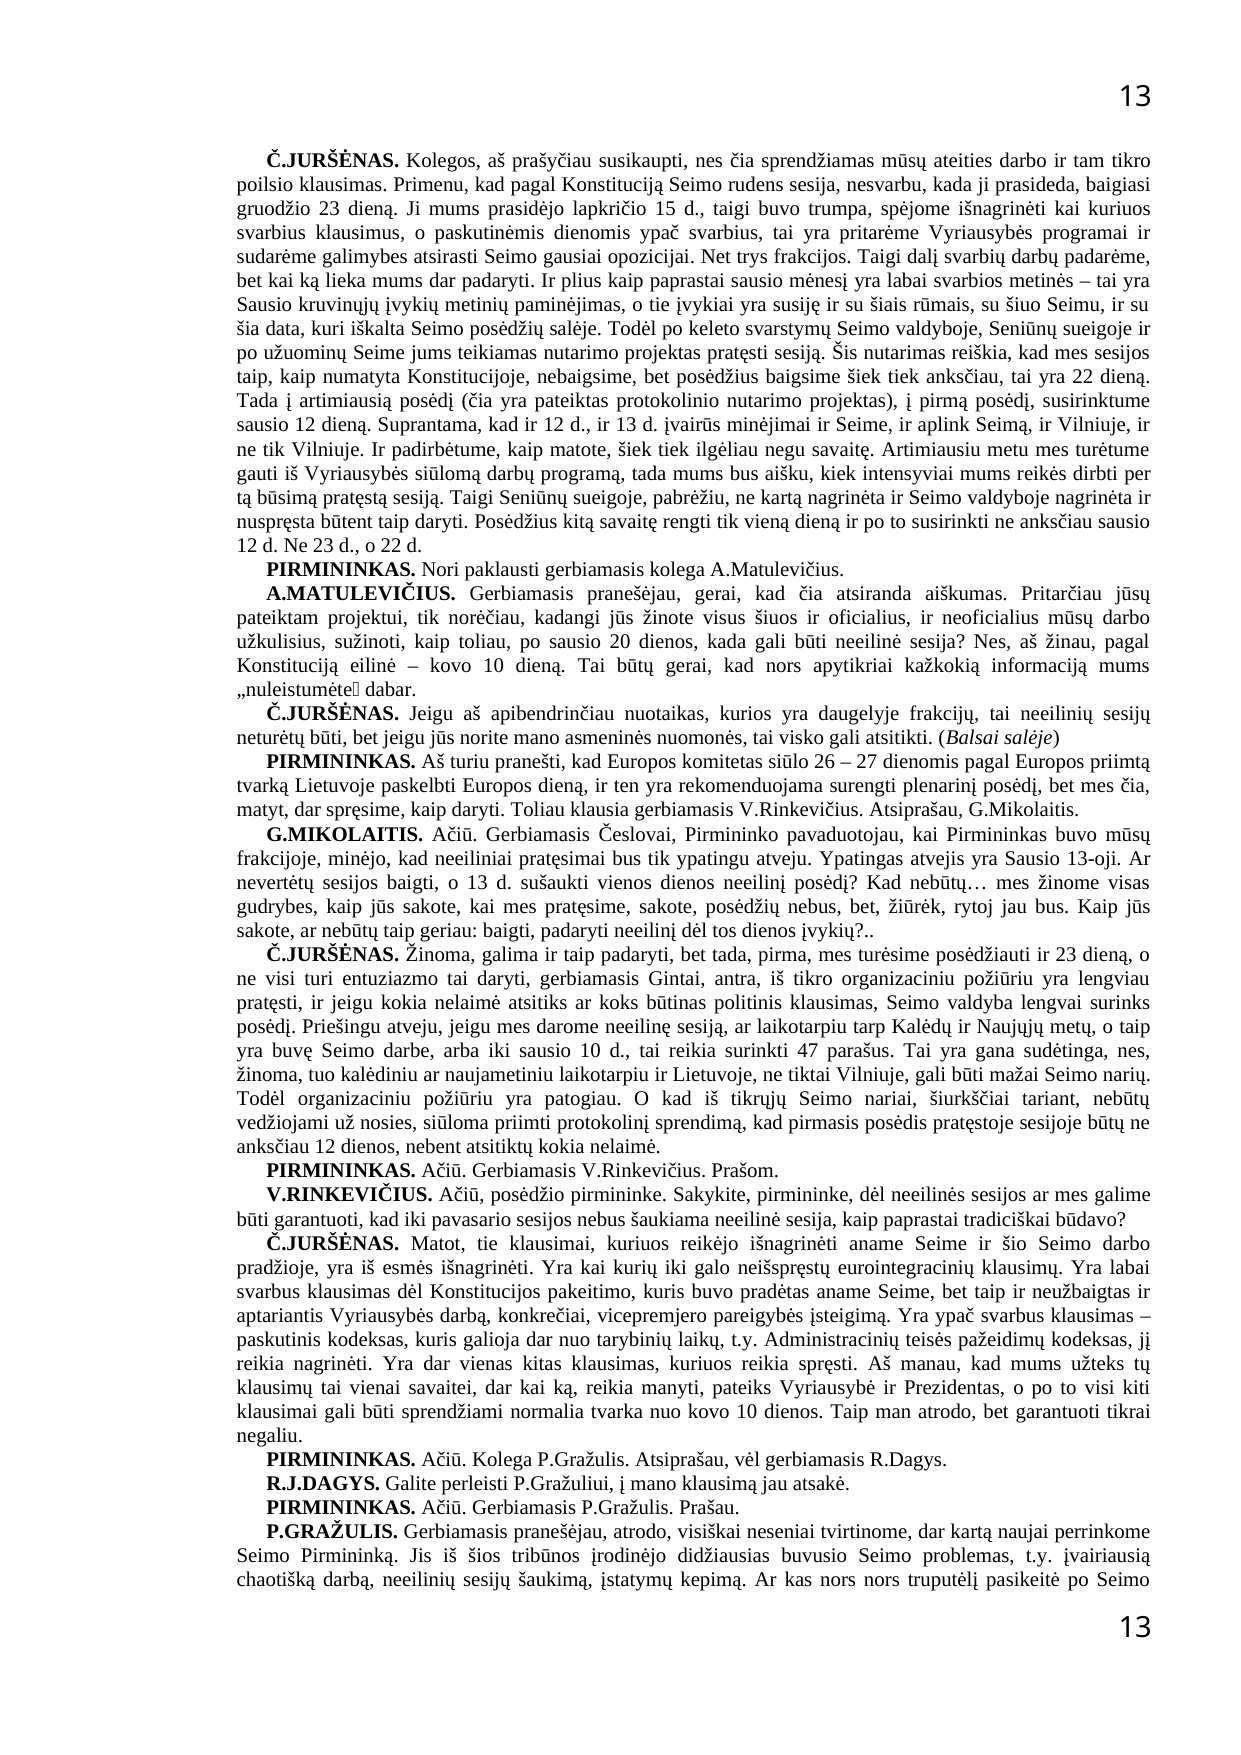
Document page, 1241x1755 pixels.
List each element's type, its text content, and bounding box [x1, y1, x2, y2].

text V.RINKEVIČIUS. Ačiū, posėdžio pirmininke. Sakykite, pirmininke, dėl neeilinės sesijos ar mes galime būti garantuoti, kad iki pavasario sesijos nebus šaukiama neeilinė sesija, kaip paprastai tradiciškai būdavo? [236, 1182, 1152, 1231]
text PIRMININKAS. Ačiū. Gerbiamasis V.Rinkevičius. Prašom. [236, 1158, 1152, 1182]
text PIRMININKAS. Nori paklausti gerbiamasis kolega A.Matulevičius. [236, 557, 1152, 581]
text R.J.DAGYS. Galite perleisti P.Gražuliui, į mano klausimą jau atsakė. [236, 1471, 1152, 1495]
text Č.JURŠĖNAS. Jeigu aš apibendrinčiau nuotaikas, kurios yra daugelyje frakcijų, tai neeilinių sesijų neturėtų būti, bet jeigu jūs norite mano asmeninės nuomonės, tai visko gali atsitikti. (Balsai salėje) [236, 701, 1152, 749]
text Č.JURŠĖNAS. Žinoma, galima ir taip padaryti, bet tada, pirma, mes turėsime posėdžiauti ir 23 dieną, o ne visi turi entuziazmo tai daryti, gerbiamasis Gintai, antra, iš tikro organizaciniu požiūriu yra lengviau pratęsti, ir jeigu kokia nelaimė atsitiks ar koks būtinas politinis klausimas, Seimo valdyba lengvai surinks posėdį. Priešingu atveju, jeigu mes darome neeilinę sesiją, ar laikotarpiu tarp Kalėdų ir Naujųjų metų, o taip yra buvę Seimo darbe, arba iki sausio 10 d., tai reikia surinkti 47 parašus. Tai yra gana sudėtinga, nes, žinoma, tuo kalėdiniu ar naujametiniu laikotarpiu ir Lietuvoje, ne tiktai Vilniuje, gali būti mažai Seimo narių. Todėl organizaciniu požiūriu yra patogiau. O kad iš tikrųjų Seimo nariai, šiurkščiai tariant, nebūtų vedžiojami už nosies, siūloma priimti protokolinį sprendimą, kad pirmasis posėdis pratęstoje sesijoje būtų ne anksčiau 12 dienos, nebent atsitiktų kokia nelaimė. [236, 942, 1152, 1158]
text A.MATULEVIČIUS. Gerbiamasis pranešėjau, gerai, kad čia atsiranda aiškumas. Pritarčiau jūsų pateiktam projektui, tik norėčiau, kadangi jūs žinote visus šiuos ir oficialius, ir neoficialius mūsų darbo užkulisius, sužinoti, kaip toliau, po sausio 20 dienos, kada gali būti neeilinė sesija? Nes, aš žinau, pagal Konstituciją eilinė – kovo 10 dieną. Tai būtų gerai, kad nors apytikriai kažkokią informaciją mums „nuleistumėte dabar. [236, 581, 1152, 701]
text PIRMININKAS. Ačiū. Kolega P.Gražulis. Atsiprašau, vėl gerbiamasis R.Dagys. [236, 1447, 1152, 1471]
text Č.JURŠĖNAS. Matot, tie klausimai, kuriuos reikėjo išnagrinėti aname Seime ir šio Seimo darbo pradžioje, yra iš esmės išnagrinėti. Yra kai kurių iki galo neišspręstų eurointegracinių klausimų. Yra labai svarbus klausimas dėl Konstitucijos pakeitimo, kuris buvo pradėtas aname Seime, bet taip ir neužbaigtas ir aptariantis Vyriausybės darbą, konkrečiai, vicepremjero pareigybės įsteigimą. Yra ypač svarbus klausimas – paskutinis kodeksas, kuris galioja dar nuo tarybinių laikų, t.y. Administracinių teisės pažeidimų kodeksas, jį reikia nagrinėti. Yra dar vienas kitas klausimas, kuriuos reikia spręsti. Aš manau, kad mums užteks tų klausimų tai vienai savaitei, dar kai ką, reikia manyti, pateiks Vyriausybė ir Prezidentas, o po to visi kiti klausimai gali būti sprendžiami normalia tvarka nuo kovo 10 dienos. Taip man atrodo, bet garantuoti tikrai negaliu. [236, 1231, 1152, 1447]
text PIRMININKAS. Aš turiu pranešti, kad Europos komitetas siūlo 26 – 27 dienomis pagal Europos priimtą tvarką Lietuvoje paskelbti Europos dieną, ir ten yra rekomenduojama surengti plenarinį posėdį, bet mes čia, matyt, dar spręsime, kaip daryti. Toliau klausia gerbiamasis V.Rinkevičius. Atsiprašau, G.Mikolaitis. [236, 749, 1152, 821]
text PIRMININKAS. Ačiū. Gerbiamasis P.Gražulis. Prašau. [236, 1495, 1152, 1519]
text G.MIKOLAITIS. Ačiū. Gerbiamasis Česlovai, Pirmininko pavaduotojau, kai Pirmininkas buvo mūsų frakcijoje, minėjo, kad neeiliniai pratęsimai bus tik ypatingu atveju. Ypatingas atvejis yra Sausio 13-oji. Ar nevertėtų sesijos baigti, o 13 d. sušaukti vienos dienos neeilinį posėdį? Kad nebūtų… mes žinome visas gudrybes, kaip jūs sakote, kai mes pratęsime, sakote, posėdžių nebus, bet, žiūrėk, rytoj jau bus. Kaip jūs sakote, ar nebūtų taip geriau: baigti, padaryti neeilinį dėl tos dienos įvykių?.. [236, 821, 1152, 942]
text P.GRAŽULIS. Gerbiamasis pranešėjau, atrodo, visiškai neseniai tvirtinome, dar kartą naujai perrinkome Seimo Pirmininką. Jis iš šios tribūnos įrodinėjo didžiausias buvusio Seimo problemas, t.y. įvairiausią chaotišką darbą, neeilinių sesijų šaukimą, įstatymų kepimą. Ar kas nors nors truputėlį pasikeitė po Seimo [236, 1519, 1152, 1591]
text Č.JURŠĖNAS. Kolegos, aš prašyčiau susikaupti, nes čia sprendžiamas mūsų ateities darbo ir tam tikro poilsio klausimas. Primenu, kad pagal Konstituciją Seimo rudens sesija, nesvarbu, kada ji prasideda, baigiasi gruodžio 23 dieną. Ji mums prasidėjo lapkričio 15 d., taigi buvo trumpa, spėjome išnagrinėti kai kuriuos svarbius klausimus, o paskutinėmis dienomis ypač svarbius, tai yra pritarėme Vyriausybės programai ir sudarėme galimybes atsirasti Seimo gausiai opozicijai. Net trys frakcijos. Taigi dalį svarbių darbų padarėme, bet kai ką lieka mums dar padaryti. Ir plius kaip paprastai sausio mėnesį yra labai svarbios metinės – tai yra Sausio kruvinųjų įvykių metinių paminėjimas, o tie įvykiai yra susiję ir su šiais rūmais, su šiuo Seimu, ir su šia data, kuri iškalta Seimo posėdžių salėje. Todėl po keleto svarstymų Seimo valdyboje, Seniūnų sueigoje ir po užuominų Seime jums teikiamas nutarimo projektas pratęsti sesiją. Šis nutarimas reiškia, kad mes sesijos taip, kaip numatyta Konstitucijoje, nebaigsime, bet posėdžius baigsime šiek tiek anksčiau, tai yra 22 dieną. Tada į artimiausią posėdį (čia yra pateiktas protokolinio nutarimo projektas), į pirmą posėdį, susirinktume sausio 12 dieną. Suprantama, kad ir 12 d., ir 13 d. įvairūs minėjimai ir Seime, ir aplink Seimą, ir Vilniuje, ir ne tik Vilniuje. Ir padirbėtume, kaip matote, šiek tiek ilgėliau negu savaitę. Artimiausiu metu mes turėtume gauti iš Vyriausybės siūlomą darbų programą, tada mums bus aišku, kiek intensyviai mums reikės dirbti per tą būsimą pratęstą sesiją. Taigi Seniūnų sueigoje, pabrėžiu, ne kartą nagrinėta ir Seimo valdyboje nagrinėta ir nuspręsta būtent taip daryti. Posėdžius kitą savaitę rengti tik vieną dieną ir po to susirinkti ne anksčiau sausio 12 d. Ne 23 d., o 22 d. [236, 148, 1152, 557]
